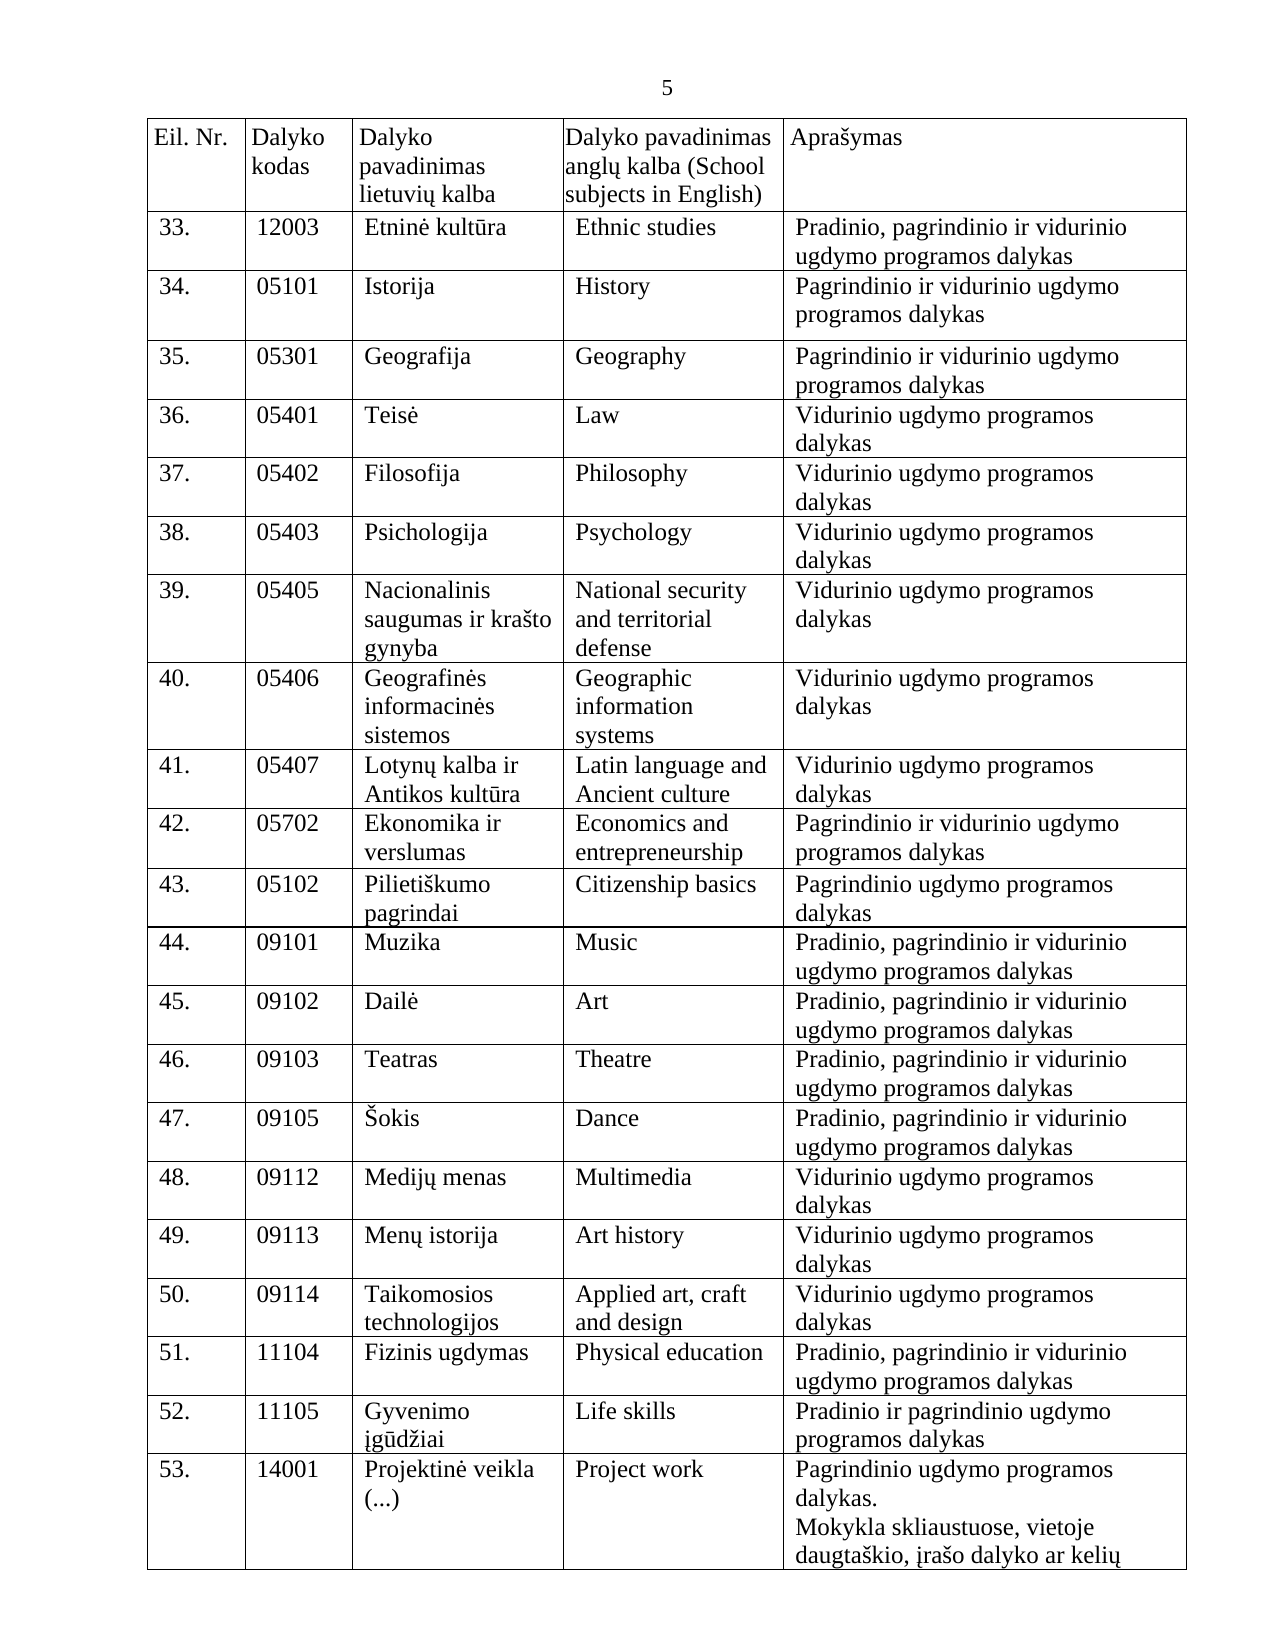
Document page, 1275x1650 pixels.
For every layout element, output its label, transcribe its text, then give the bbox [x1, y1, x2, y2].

table_cell Music [564, 928, 783, 985]
table_cell Dance [564, 1103, 783, 1161]
table_cell 09105 [246, 1103, 352, 1161]
table_cell Fizinis ugdymas [353, 1337, 563, 1395]
table_cell 33. [148, 212, 245, 270]
table_cell Pradinio, pagrindinio ir vidurinio ugdymo programos dalykas [784, 1103, 1186, 1161]
table_cell Teatras [353, 1045, 563, 1102]
table_cell National security and territorial defense [564, 575, 783, 662]
table_cell 09112 [246, 1162, 352, 1219]
table_cell Etninė kultūra [353, 212, 563, 270]
table_cell 50. [148, 1279, 245, 1336]
table_cell Pradinio, pagrindinio ir vidurinio ugdymo programos dalykas [784, 212, 1186, 270]
table_cell Šokis [353, 1103, 563, 1161]
table_cell Muzika [353, 928, 563, 985]
table_cell 05407 [246, 750, 352, 807]
table_cell Theatre [564, 1045, 783, 1102]
table_cell Nacionalinis saugumas ir krašto gynyba [353, 575, 563, 662]
table_cell 05405 [246, 575, 352, 662]
table_cell 12003 [246, 212, 352, 270]
table_cell Citizenship basics [564, 869, 783, 926]
table_cell Projektinė veikla (...) [353, 1454, 563, 1569]
table_cell 35. [148, 341, 245, 399]
table_cell Psychology [564, 517, 783, 574]
table_cell 48. [148, 1162, 245, 1219]
table_cell 09113 [246, 1220, 352, 1278]
table_cell Istorija [353, 271, 563, 340]
table_cell 41. [148, 750, 245, 807]
table_cell 09102 [246, 986, 352, 1043]
table_cell 43. [148, 869, 245, 926]
table_cell 05301 [246, 341, 352, 399]
table_cell Taikomosios technologijos [353, 1279, 563, 1336]
table_cell Pradinio, pagrindinio ir vidurinio ugdymo programos dalykas [784, 986, 1186, 1043]
table_cell Pradinio, pagrindinio ir vidurinio ugdymo programos dalykas [784, 928, 1186, 985]
table_cell Life skills [564, 1396, 783, 1453]
table_cell 36. [148, 400, 245, 457]
table_cell 05401 [246, 400, 352, 457]
table_cell Teisė [353, 400, 563, 457]
table_cell Pagrindinio ugdymo programos dalykas. Mokykla skliaustuose, vietoje daugtaškio, įrašo dalyko ar kelių [784, 1454, 1186, 1569]
table_cell 45. [148, 986, 245, 1043]
table_cell Geografija [353, 341, 563, 399]
table_cell Pagrindinio ir vidurinio ugdymo programos dalykas [784, 341, 1186, 399]
table_header Dalyko kodas [246, 119, 352, 211]
table_cell Psichologija [353, 517, 563, 574]
table_cell 51. [148, 1337, 245, 1395]
table_cell Philosophy [564, 458, 783, 516]
table_cell Vidurinio ugdymo programos dalykas [784, 663, 1186, 749]
table_cell Vidurinio ugdymo programos dalykas [784, 575, 1186, 662]
table_cell 05406 [246, 663, 352, 749]
table_cell Pagrindinio ir vidurinio ugdymo programos dalykas [784, 271, 1186, 340]
table_cell Lotynų kalba ir Antikos kultūra [353, 750, 563, 807]
table_cell 11104 [246, 1337, 352, 1395]
table_cell Vidurinio ugdymo programos dalykas [784, 1220, 1186, 1278]
table_cell 11105 [246, 1396, 352, 1453]
table_cell 37. [148, 458, 245, 516]
table_header Eil. Nr. [148, 119, 245, 211]
table_header Dalyko pavadinimas anglų kalba (School subjects in English) [564, 119, 783, 211]
table_cell 09101 [246, 928, 352, 985]
table_cell Pradinio ir pagrindinio ugdymo programos dalykas [784, 1396, 1186, 1453]
table_cell Geographic information systems [564, 663, 783, 749]
table_cell 40. [148, 663, 245, 749]
table_cell Filosofija [353, 458, 563, 516]
table_cell Art [564, 986, 783, 1043]
table_cell 14001 [246, 1454, 352, 1569]
table_cell 39. [148, 575, 245, 662]
table_cell Geography [564, 341, 783, 399]
table_cell Pradinio, pagrindinio ir vidurinio ugdymo programos dalykas [784, 1045, 1186, 1102]
table_header Dalyko pavadinimas lietuvių kalba [353, 119, 563, 211]
table_cell 05102 [246, 869, 352, 926]
table_cell Multimedia [564, 1162, 783, 1219]
table_cell Art history [564, 1220, 783, 1278]
table_cell Pagrindinio ugdymo programos dalykas [784, 869, 1186, 926]
table_cell 46. [148, 1045, 245, 1102]
table_cell Gyvenimo įgūdžiai [353, 1396, 563, 1453]
table_cell Vidurinio ugdymo programos dalykas [784, 458, 1186, 516]
table_cell Applied art, craft and design [564, 1279, 783, 1336]
table_cell 05402 [246, 458, 352, 516]
table_cell Vidurinio ugdymo programos dalykas [784, 400, 1186, 457]
table_cell 44. [148, 928, 245, 985]
table_cell 05101 [246, 271, 352, 340]
table_cell Project work [564, 1454, 783, 1569]
table_cell Pagrindinio ir vidurinio ugdymo programos dalykas [784, 809, 1186, 868]
table_cell 47. [148, 1103, 245, 1161]
table_cell Pradinio, pagrindinio ir vidurinio ugdymo programos dalykas [784, 1337, 1186, 1395]
table_cell 05403 [246, 517, 352, 574]
table_cell Ethnic studies [564, 212, 783, 270]
table_cell 52. [148, 1396, 245, 1453]
table_cell Geografinės informacinės sistemos [353, 663, 563, 749]
table_cell 05702 [246, 809, 352, 868]
table_cell 42. [148, 809, 245, 868]
table_cell 53. [148, 1454, 245, 1569]
table_cell Menų istorija [353, 1220, 563, 1278]
table_cell Law [564, 400, 783, 457]
table_cell Vidurinio ugdymo programos dalykas [784, 750, 1186, 807]
table_cell 09103 [246, 1045, 352, 1102]
table_cell Pilietiškumo pagrindai [353, 869, 563, 926]
table_cell Ekonomika ir verslumas [353, 809, 563, 868]
table_cell 34. [148, 271, 245, 340]
table_cell Latin language and Ancient culture [564, 750, 783, 807]
table_cell Economics and entrepreneurship [564, 809, 783, 868]
table_cell Dailė [353, 986, 563, 1043]
table_cell Vidurinio ugdymo programos dalykas [784, 1279, 1186, 1336]
table_cell 49. [148, 1220, 245, 1278]
table_cell Vidurinio ugdymo programos dalykas [784, 517, 1186, 574]
table_cell Vidurinio ugdymo programos dalykas [784, 1162, 1186, 1219]
table_cell 38. [148, 517, 245, 574]
table_cell 09114 [246, 1279, 352, 1336]
table_cell Physical education [564, 1337, 783, 1395]
table_cell Medijų menas [353, 1162, 563, 1219]
table_header Aprašymas [784, 119, 1186, 211]
table_cell History [564, 271, 783, 340]
